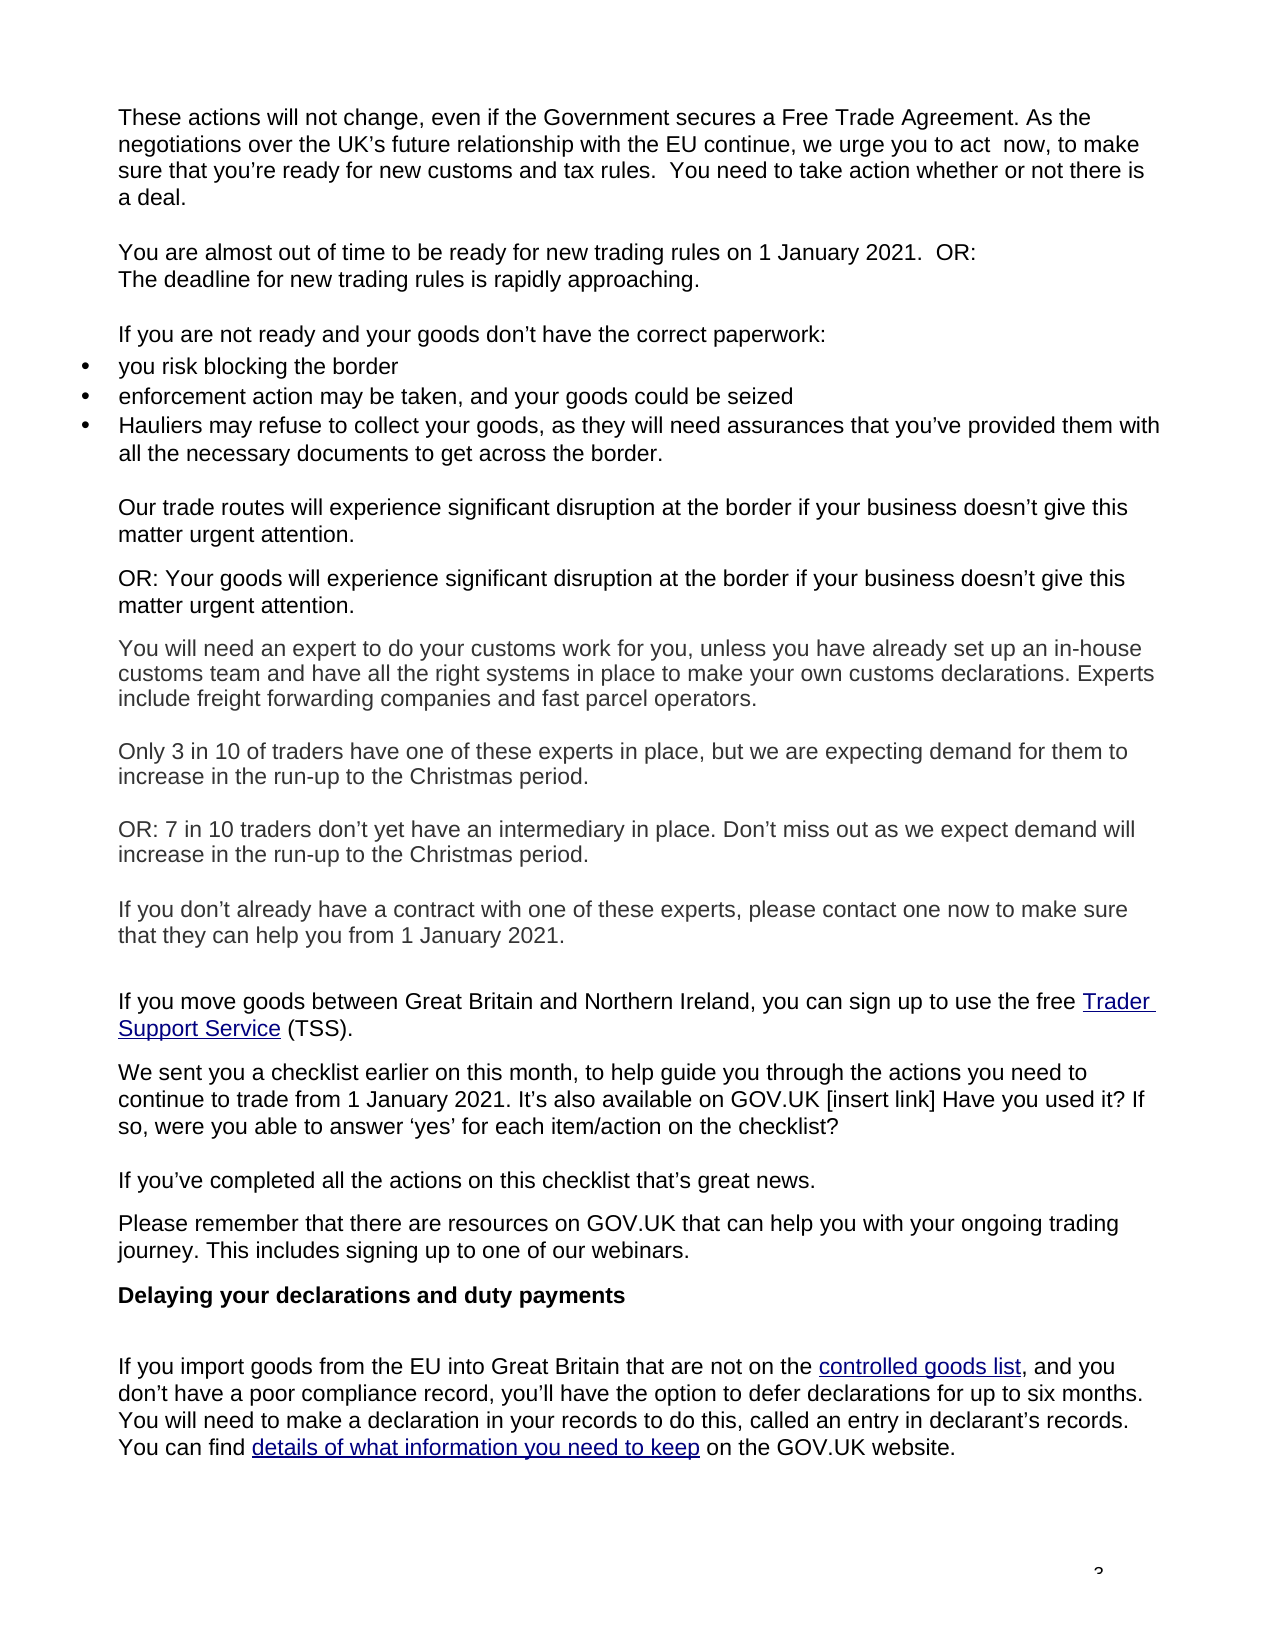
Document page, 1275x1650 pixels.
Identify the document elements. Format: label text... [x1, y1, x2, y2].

text Our trade routes will experience significant disruption at the border if your business doesn’t give this matter urgent attention. [118, 494, 1163, 548]
text If you are not ready and your goods don’t have the correct paperwork: [118, 321, 1163, 347]
text OR: 7 in 10 traders don’t yet have an intermediary in place. Don’t miss out as we expect demand will increase in the run-up to the Christmas period. [118, 817, 1159, 868]
list enforcement action may be taken, and your goods could be seized [81, 381, 1163, 409]
text You are almost out of time to be ready for new trading rules on 1 January 2021. OR: The deadline for new trading rules is rapidly approaching. [118, 239, 998, 292]
list you risk blocking the border [81, 351, 1163, 380]
text If you’ve completed all the actions on this checklist that’s great news. [118, 1167, 1163, 1194]
text Delaying your declarations and duty payments [118, 1282, 1164, 1308]
text If you import goods from the EU into Great Britain that are not on the controlled goods list, and you don’t have a poor compliance record, you’ll have the option to defer declarations for up to six months. You will need to make a declaration in your records to do this, called an entry in declarant’s records. You can find details of what information you need to keep on the GOV.UK website. [118, 1353, 1163, 1460]
text Please remember that there are resources on GOV.UK that can help you with your ongoing trading journey. This includes signing up to one of our webinars. [118, 1210, 1163, 1263]
text If you move goods between Great Britain and Northern Ireland, you can sign up to use the free Trader Support Service (TSS). [118, 988, 1163, 1041]
text You will need an expert to do your customs work for you, unless you have already set up an in-house customs team and have all the right systems in place to make your own customs declarations. Experts include freight forwarding companies and fast parcel operators. [118, 637, 1159, 712]
text We sent you a checklist earlier on this month, to help guide you through the actions you need to continue to trade from 1 January 2021. It’s also available on GOV.UK [insert link] Have you used it? If so, were you able to answer ‘yes’ for each item/action on the checklist? [118, 1059, 1163, 1139]
list Hauliers may refuse to collect your goods, as they will need assurances that you’ve provided them with all the necessary documents to get across the border. [81, 410, 1163, 466]
text Only 3 in 10 of traders have one of these experts in place, but we are expecting demand for them to increase in the run-up to the Christmas period. [118, 739, 1159, 790]
text These actions will not change, even if the Government secures a Free Trade Agreement. As the negotiations over the UK’s future relationship with the EU continue, we urge you to act now, to make sure that you’re ready for new customs and tax rules. You need to take action whether or not there is a deal. [118, 104, 1163, 211]
text OR: Your goods will experience significant disruption at the border if your business doesn’t give this matter urgent attention. [118, 565, 1163, 619]
text If you don’t already have a contract with one of these experts, please contact one now to make sure that they can help you from 1 January 2021. [118, 898, 1159, 948]
